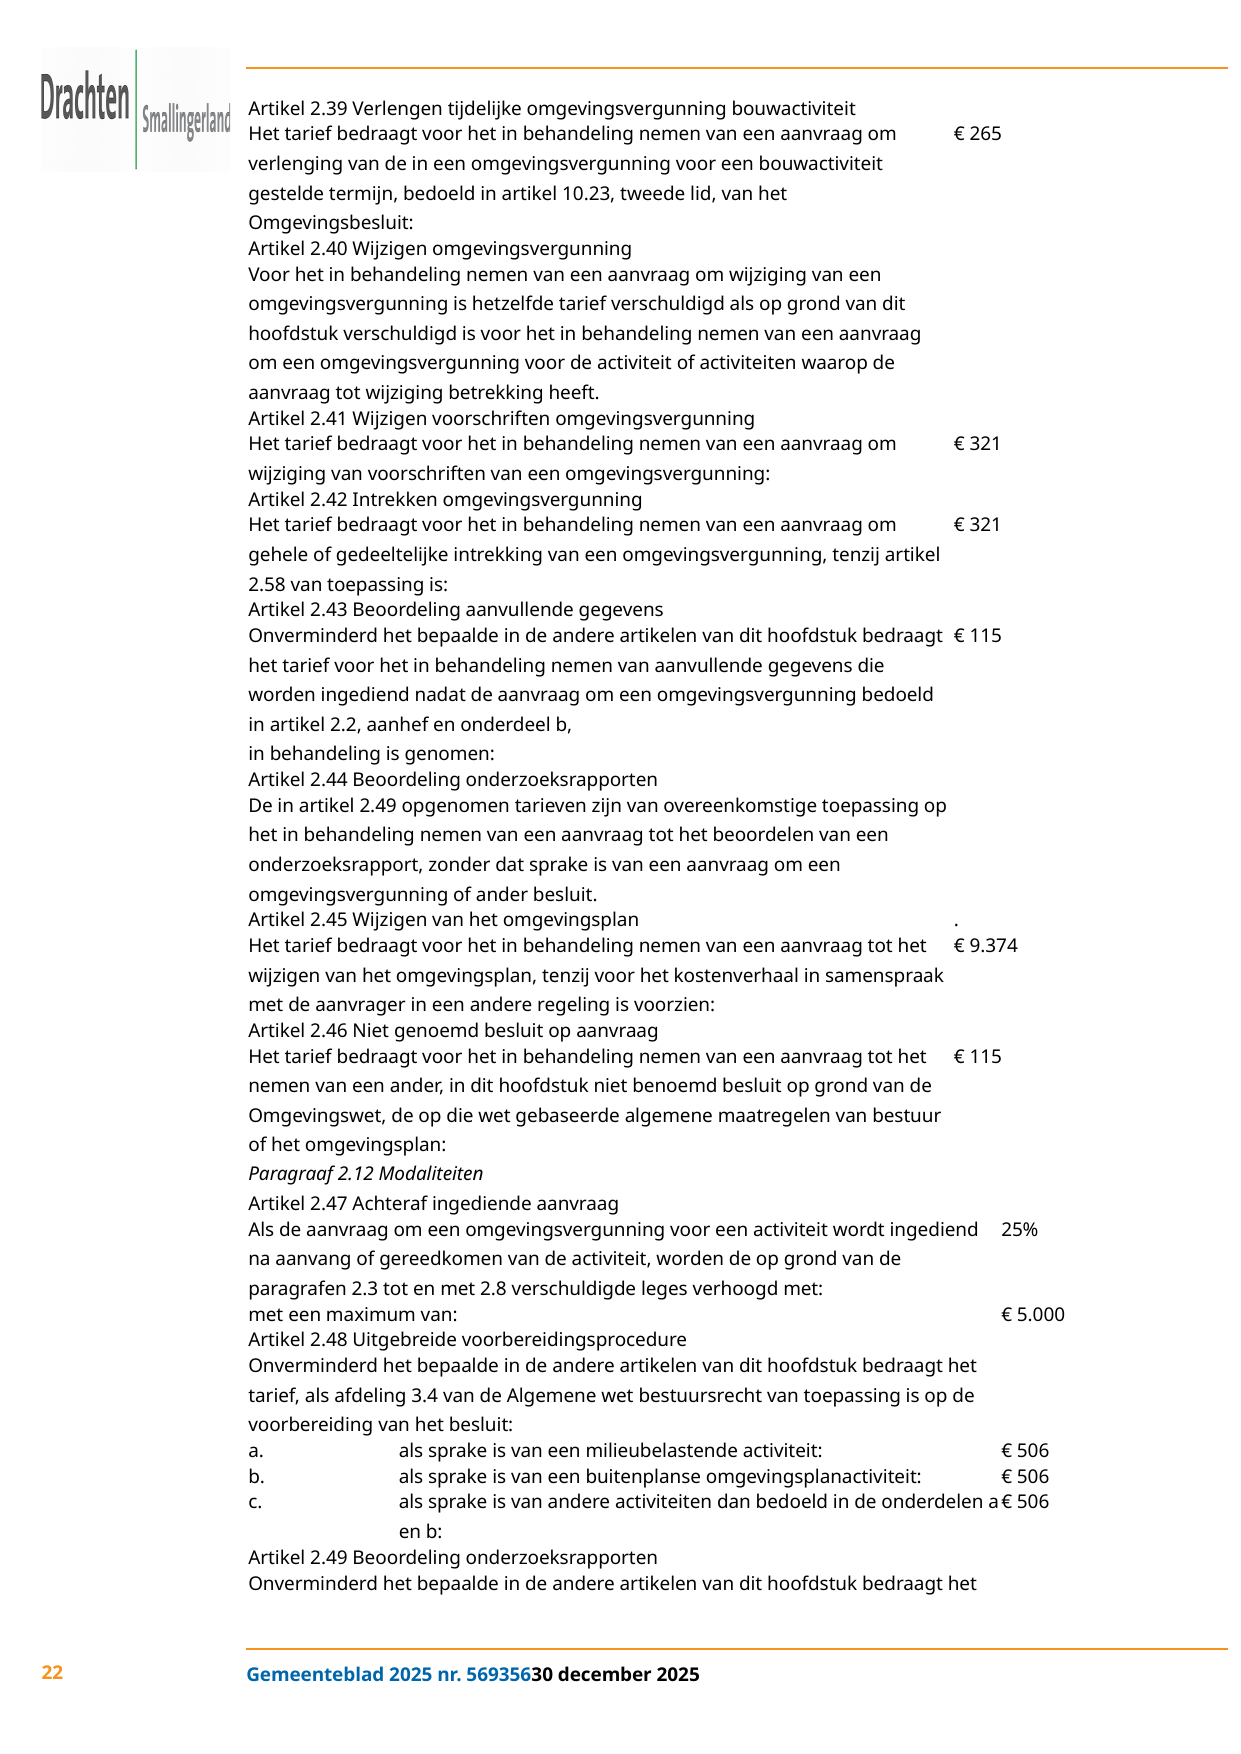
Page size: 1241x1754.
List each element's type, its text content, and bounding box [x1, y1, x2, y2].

table_cell € 321 [954, 431, 1152, 486]
table_cell [954, 766, 1152, 792]
table_cell € 506 [1001, 1437, 1152, 1463]
table_cell [954, 596, 1152, 622]
table_cell [1001, 1544, 1152, 1570]
table_cell € 321 [954, 512, 1152, 596]
table_cell € 115 [954, 622, 1152, 766]
table_cell 25% [1001, 1216, 1152, 1301]
table_header [954, 95, 1152, 121]
table_cell € 506 [1001, 1489, 1152, 1544]
table_cell Artikel 2.43 Beoordeling aanvullende gegevens [248, 596, 954, 622]
table_cell [1001, 1352, 1152, 1437]
table_cell € 5.000 [1001, 1301, 1152, 1327]
table_cell met een maximum van: [248, 1301, 1001, 1327]
table_header [1001, 1190, 1152, 1216]
table_cell Artikel 2.48 Uitgebreide voorbereidingsprocedure [248, 1327, 1001, 1352]
table_cell als sprake is van een milieubelastende activiteit: [399, 1437, 1001, 1463]
table_cell € 506 [1001, 1463, 1152, 1489]
table_cell . [954, 906, 1152, 932]
table_cell [954, 792, 1152, 906]
table_cell Als de aanvraag om een omgevingsvergunning voor een activiteit wordt ingediend na aanvang of gereedkomen van de activiteit, worden de op grond van de paragrafen 2.3 tot en met 2.8 verschuldigde leges verhoogd met: [248, 1216, 1001, 1301]
table_cell [954, 261, 1152, 405]
table_cell € 9.374 [954, 932, 1152, 1017]
table_cell € 115 [954, 1043, 1152, 1157]
table_cell a. [248, 1437, 398, 1463]
table_cell Het tarief bedraagt voor het in behandeling nemen van een aanvraag om gehele of gedeeltelijke intrekking van een omgevingsvergunning, tenzij artikel 2.58 van toepassing is: [248, 512, 954, 596]
table_cell Artikel 2.45 Wijzigen van het omgevingsplan [248, 906, 954, 932]
table_cell [954, 405, 1152, 431]
picture [41, 47, 231, 172]
table_header Artikel 2.39 Verlengen tijdelijke omgevingsvergunning bouwactiviteit [248, 95, 954, 121]
table_cell Het tarief bedraagt voor het in behandeling nemen van een aanvraag tot het nemen van een ander, in dit hoofdstuk niet benoemd besluit op grond van de Omgevingswet, de op die wet gebaseerde algemene maatregelen van bestuur of het omgevingsplan: [248, 1043, 954, 1157]
table_cell De in artikel 2.49 opgenomen tarieven zijn van overeenkomstige toepassing op het in behandeling nemen van een aanvraag tot het beoordelen van een onderzoeksrapport, zonder dat sprake is van een aanvraag om een omgevingsvergunning of ander besluit. [248, 792, 954, 906]
table_cell [954, 486, 1152, 512]
table_cell € 265 [954, 121, 1152, 235]
table_cell Artikel 2.44 Beoordeling onderzoeksrapporten [248, 766, 954, 792]
table_cell [1001, 1570, 1152, 1595]
table_cell [954, 235, 1152, 261]
table_cell Onverminderd het bepaalde in de andere artikelen van dit hoofdstuk bedraagt het tarief, als afdeling 3.4 van de Algemene wet bestuursrecht van toepassing is op de voorbereiding van het besluit: [248, 1352, 1001, 1437]
table_cell Het tarief bedraagt voor het in behandeling nemen van een aanvraag om verlenging van de in een omgevingsvergunning voor een bouwactiviteit gestelde termijn, bedoeld in artikel 10.23, tweede lid, van het Omgevingsbesluit: [248, 121, 954, 235]
table_cell Artikel 2.46 Niet genoemd besluit op aanvraag [248, 1017, 954, 1043]
table_cell c. [248, 1489, 398, 1544]
table_cell Onverminderd het bepaalde in de andere artikelen van dit hoofdstuk bedraagt het tarief voor het in behandeling nemen van aanvullende gegevens die worden ingediend nadat de aanvraag om een omgevingsvergunning bedoeld in artikel 2.2, aanhef en onderdeel b, in behandeling is genomen: [248, 622, 954, 766]
table_header Artikel 2.47 Achteraf ingediende aanvraag [248, 1190, 1001, 1216]
table_cell [954, 1017, 1152, 1043]
table_cell Het tarief bedraagt voor het in behandeling nemen van een aanvraag om wijziging van voorschriften van een omgevingsvergunning: [248, 431, 954, 486]
table_cell [1001, 1327, 1152, 1352]
table_cell Het tarief bedraagt voor het in behandeling nemen van een aanvraag tot het wijzigen van het omgevingsplan, tenzij voor het kostenverhaal in samenspraak met de aanvrager in een andere regeling is voorzien: [248, 932, 954, 1017]
table_cell Artikel 2.49 Beoordeling onderzoeksrapporten [248, 1544, 1001, 1570]
table_cell Artikel 2.41 Wijzigen voorschriften omgevingsvergunning [248, 405, 954, 431]
table_cell Onverminderd het bepaalde in de andere artikelen van dit hoofdstuk bedraagt het [248, 1570, 1001, 1595]
table_cell Artikel 2.42 Intrekken omgevingsvergunning [248, 486, 954, 512]
table_cell Artikel 2.40 Wijzigen omgevingsvergunning [248, 235, 954, 261]
table_cell als sprake is van een buitenplanse omgevingsplanactiviteit: [399, 1463, 1001, 1489]
table_cell als sprake is van andere activiteiten dan bedoeld in de onderdelen a en b: [399, 1489, 1001, 1544]
table_cell Voor het in behandeling nemen van een aanvraag om wijziging van een omgevingsvergunning is hetzelfde tarief verschuldigd als op grond van dit hoofdstuk verschuldigd is voor het in behandeling nemen van een aanvraag om een omgevingsvergunning voor de activiteit of activiteiten waarop de aanvraag tot wijziging betrekking heeft. [248, 261, 954, 405]
text Paragraaf 2.12 Modaliteiten [248, 1161, 1152, 1186]
table_cell b. [248, 1463, 398, 1489]
